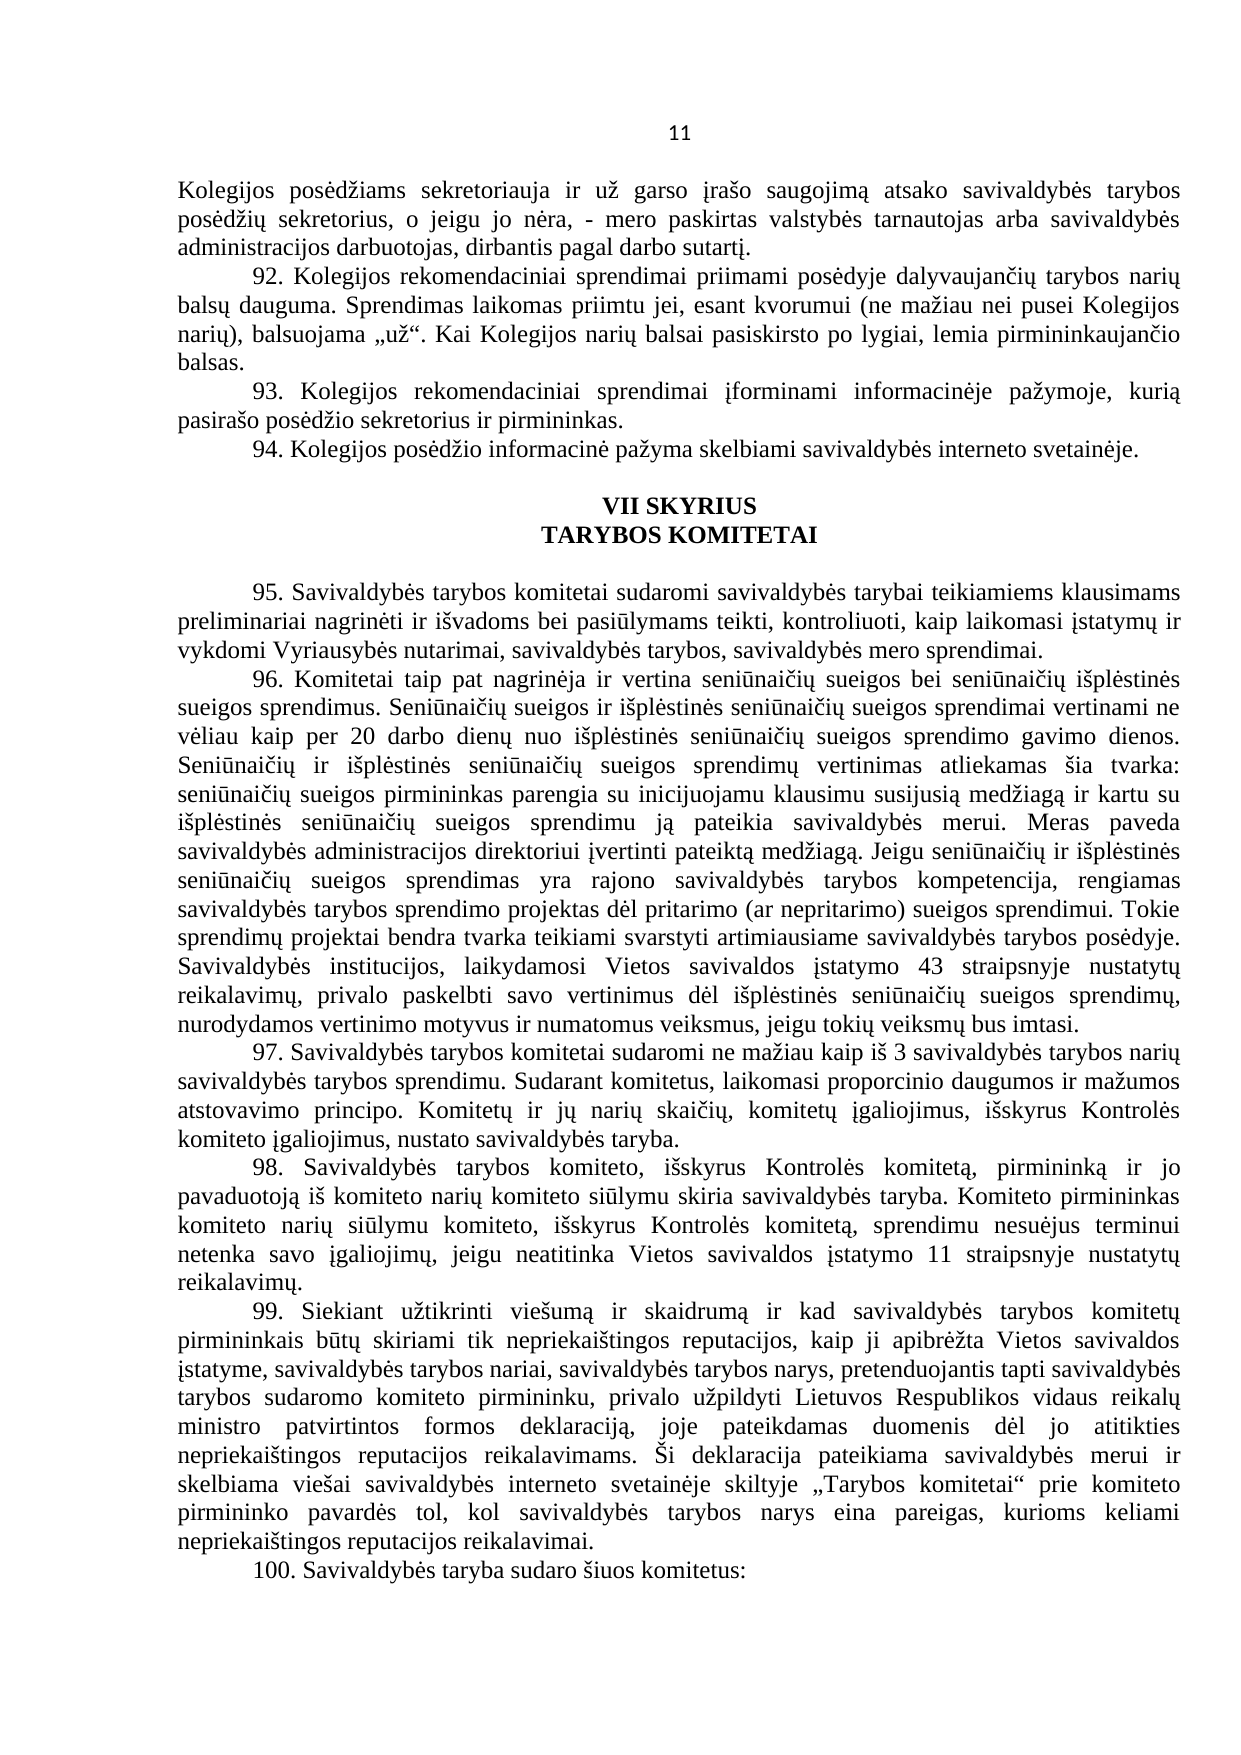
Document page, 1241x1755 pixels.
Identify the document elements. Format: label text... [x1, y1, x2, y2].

text VII SKYRIUS [177, 491, 1181, 520]
text TARYBOS KOMITETAI [177, 520, 1181, 549]
text 98. Savivaldybės tarybos komiteto, išskyrus Kontrolės komitetą, pirmininką ir jo pavaduotoją iš komiteto narių komiteto siūlymu skiria savivaldybės taryba. Komiteto pirmininkas komiteto narių siūlymu komiteto, išskyrus Kontrolės komitetą, sprendimu nesuėjus terminui netenka savo įgaliojimų, jeigu neatitinka Vietos savivaldos įstatymo 11 straipsnyje nustatytų reikalavimų. [177, 1152, 1181, 1296]
text 96. Komitetai taip pat nagrinėja ir vertina seniūnaičių sueigos bei seniūnaičių išplėstinės sueigos sprendimus. Seniūnaičių sueigos ir išplėstinės seniūnaičių sueigos sprendimai vertinami ne vėliau kaip per 20 darbo dienų nuo išplėstinės seniūnaičių sueigos sprendimo gavimo dienos. Seniūnaičių ir išplėstinės seniūnaičių sueigos sprendimų vertinimas atliekamas šia tvarka: seniūnaičių sueigos pirmininkas parengia su inicijuojamu klausimu susijusią medžiagą ir kartu su išplėstinės seniūnaičių sueigos sprendimu ją pateikia savivaldybės merui. Meras paveda savivaldybės administracijos direktoriui įvertinti pateiktą medžiagą. Jeigu seniūnaičių ir išplėstinės seniūnaičių sueigos sprendimas yra rajono savivaldybės tarybos kompetencija, rengiamas savivaldybės tarybos sprendimo projektas dėl pritarimo (ar nepritarimo) sueigos sprendimui. Tokie sprendimų projektai bendra tvarka teikiami svarstyti artimiausiame savivaldybės tarybos posėdyje. Savivaldybės institucijos, laikydamosi Vietos savivaldos įstatymo 43 straipsnyje nustatytų reikalavimų, privalo paskelbti savo vertinimus dėl išplėstinės seniūnaičių sueigos sprendimų, nurodydamos vertinimo motyvus ir numatomus veiksmus, jeigu tokių veiksmų bus imtasi. [177, 664, 1181, 1037]
text 93. Kolegijos rekomendaciniai sprendimai įforminami informacinėje pažymoje, kurią pasirašo posėdžio sekretorius ir pirmininkas. [177, 376, 1181, 434]
text 97. Savivaldybės tarybos komitetai sudaromi ne mažiau kaip iš 3 savivaldybės tarybos narių savivaldybės tarybos sprendimu. Sudarant komitetus, laikomasi proporcinio daugumos ir mažumos atstovavimo principo. Komitetų ir jų narių skaičių, komitetų įgaliojimus, išskyrus Kontrolės komiteto įgaliojimus, nustato savivaldybės taryba. [177, 1037, 1181, 1152]
text 92. Kolegijos rekomendaciniai sprendimai priimami posėdyje dalyvaujančių tarybos narių balsų dauguma. Sprendimas laikomas priimtu jei, esant kvorumui (ne mažiau nei pusei Kolegijos narių), balsuojama „už“. Kai Kolegijos narių balsai pasiskirsto po lygiai, lemia pirmininkaujančio balsas. [177, 261, 1181, 376]
text 99. Siekiant užtikrinti viešumą ir skaidrumą ir kad savivaldybės tarybos komitetų pirmininkais būtų skiriami tik nepriekaištingos reputacijos, kaip ji apibrėžta Vietos savivaldos įstatyme, savivaldybės tarybos nariai, savivaldybės tarybos narys, pretenduojantis tapti savivaldybės tarybos sudaromo komiteto pirmininku, privalo užpildyti Lietuvos Respublikos vidaus reikalų ministro patvirtintos formos deklaraciją, joje pateikdamas duomenis dėl jo atitikties nepriekaištingos reputacijos reikalavimams. Ši deklaracija pateikiama savivaldybės merui ir skelbiama viešai savivaldybės interneto svetainėje skiltyje „Tarybos komitetai“ prie komiteto pirmininko pavardės tol, kol savivaldybės tarybos narys eina pareigas, kurioms keliami nepriekaištingos reputacijos reikalavimai. [177, 1296, 1181, 1555]
text 94. Kolegijos posėdžio informacinė pažyma skelbiami savivaldybės interneto svetainėje. [177, 434, 1181, 462]
text Kolegijos posėdžiams sekretoriauja ir už garso įrašo saugojimą atsako savivaldybės tarybos posėdžių sekretorius, o jeigu jo nėra, - mero paskirtas valstybės tarnautojas arba savivaldybės administracijos darbuotojas, dirbantis pagal darbo sutartį. [177, 175, 1181, 261]
text 95. Savivaldybės tarybos komitetai sudaromi savivaldybės tarybai teikiamiems klausimams preliminariai nagrinėti ir išvadoms bei pasiūlymams teikti, kontroliuoti, kaip laikomasi įstatymų ir vykdomi Vyriausybės nutarimai, savivaldybės tarybos, savivaldybės mero sprendimai. [177, 577, 1181, 664]
text 100. Savivaldybės taryba sudaro šiuos komitetus: [177, 1555, 1181, 1584]
